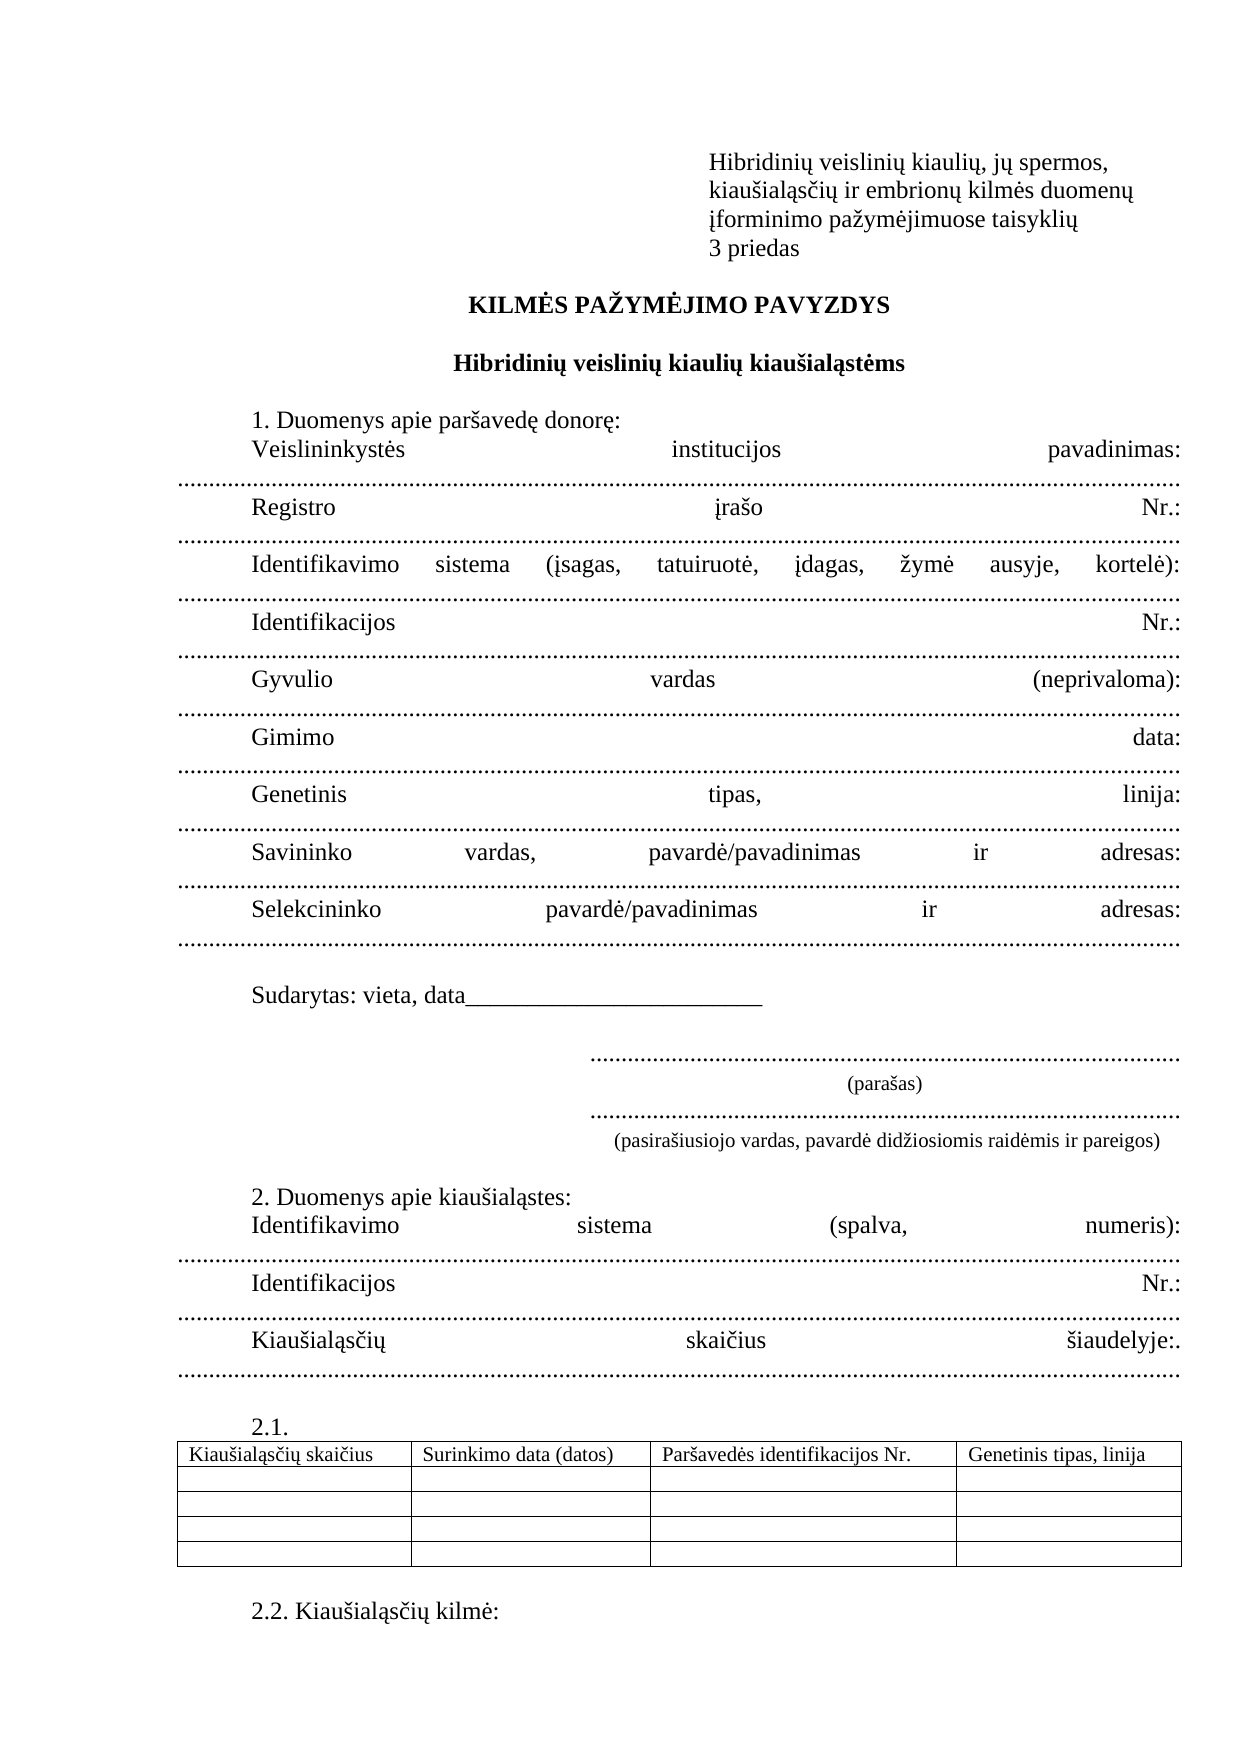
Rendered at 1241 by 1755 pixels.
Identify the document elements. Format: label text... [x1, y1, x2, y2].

text Hibridinių veislinių kiaulių, jų spermos, [177, 147, 1181, 176]
table_cell [178, 1467, 411, 1491]
table_cell [412, 1517, 650, 1541]
text 2. Duomenys apie kiaušialąstes: [177, 1182, 1181, 1211]
table_cell [651, 1467, 956, 1491]
table_cell [412, 1542, 650, 1566]
text 2.1. [177, 1412, 1181, 1441]
table_cell [651, 1492, 956, 1516]
text Savininko vardas, pavardė/pavadinimas ir adresas: [177, 837, 1181, 894]
table_cell [178, 1542, 411, 1566]
table_header Surinkimo data (datos) [412, 1442, 650, 1466]
table_cell [957, 1517, 1181, 1541]
table_cell [412, 1492, 650, 1516]
table_cell [178, 1492, 411, 1516]
text 2.2. Kiaušialąsčių kilmė: [177, 1596, 1181, 1625]
text Identifikavimo sistema (įsagas, tatuiruotė, įdagas, žymė ausyje, kortelė): [177, 549, 1181, 607]
table_cell [957, 1467, 1181, 1491]
text Identifikavimo sistema (spalva, numeris): [177, 1211, 1181, 1268]
table_cell [957, 1542, 1181, 1566]
text (pasirašiusiojo vardas, pavardė didžiosiomis raidėmis ir pareigos) [177, 1124, 1181, 1153]
table_header Kiaušialąsčių skaičius [178, 1442, 411, 1466]
text (parašas) [177, 1067, 1181, 1096]
text Identifikacijos Nr.: [177, 607, 1181, 664]
text Gimimo data: [177, 722, 1181, 779]
text Sudarytas: vieta, data [177, 981, 1181, 1009]
table_cell [651, 1517, 956, 1541]
table_cell [957, 1492, 1181, 1516]
text Registro įrašo Nr.: [177, 492, 1181, 549]
text KILMĖS PAŽYMĖJIMO PAVYZDYS [177, 291, 1181, 319]
text kiaušialąsčių ir embrionų kilmės duomenų [177, 176, 1181, 204]
text 3 priedas [177, 233, 1181, 262]
text įforminimo pažymėjimuose taisyklių [177, 204, 1181, 233]
text Identifikacijos Nr.: [177, 1268, 1181, 1326]
text Hibridinių veislinių kiaulių kiaušialąstėms [177, 348, 1181, 377]
table_header Genetinis tipas, linija [957, 1442, 1181, 1466]
text Genetinis tipas, linija: [177, 779, 1181, 837]
text Selekcininko pavardė/pavadinimas ir adresas: [177, 894, 1181, 952]
text Veislininkystės institucijos pavadinimas: [177, 434, 1181, 492]
table_header Paršavedės identifikacijos Nr. [651, 1442, 956, 1466]
table_cell [651, 1542, 956, 1566]
text Kiaušialąsčių skaičius šiaudelyje:. [177, 1326, 1181, 1383]
table_cell [178, 1517, 411, 1541]
text 1. Duomenys apie paršavedę donorę: [177, 406, 1181, 434]
table_cell [412, 1467, 650, 1491]
text Gyvulio vardas (neprivaloma): [177, 664, 1181, 722]
